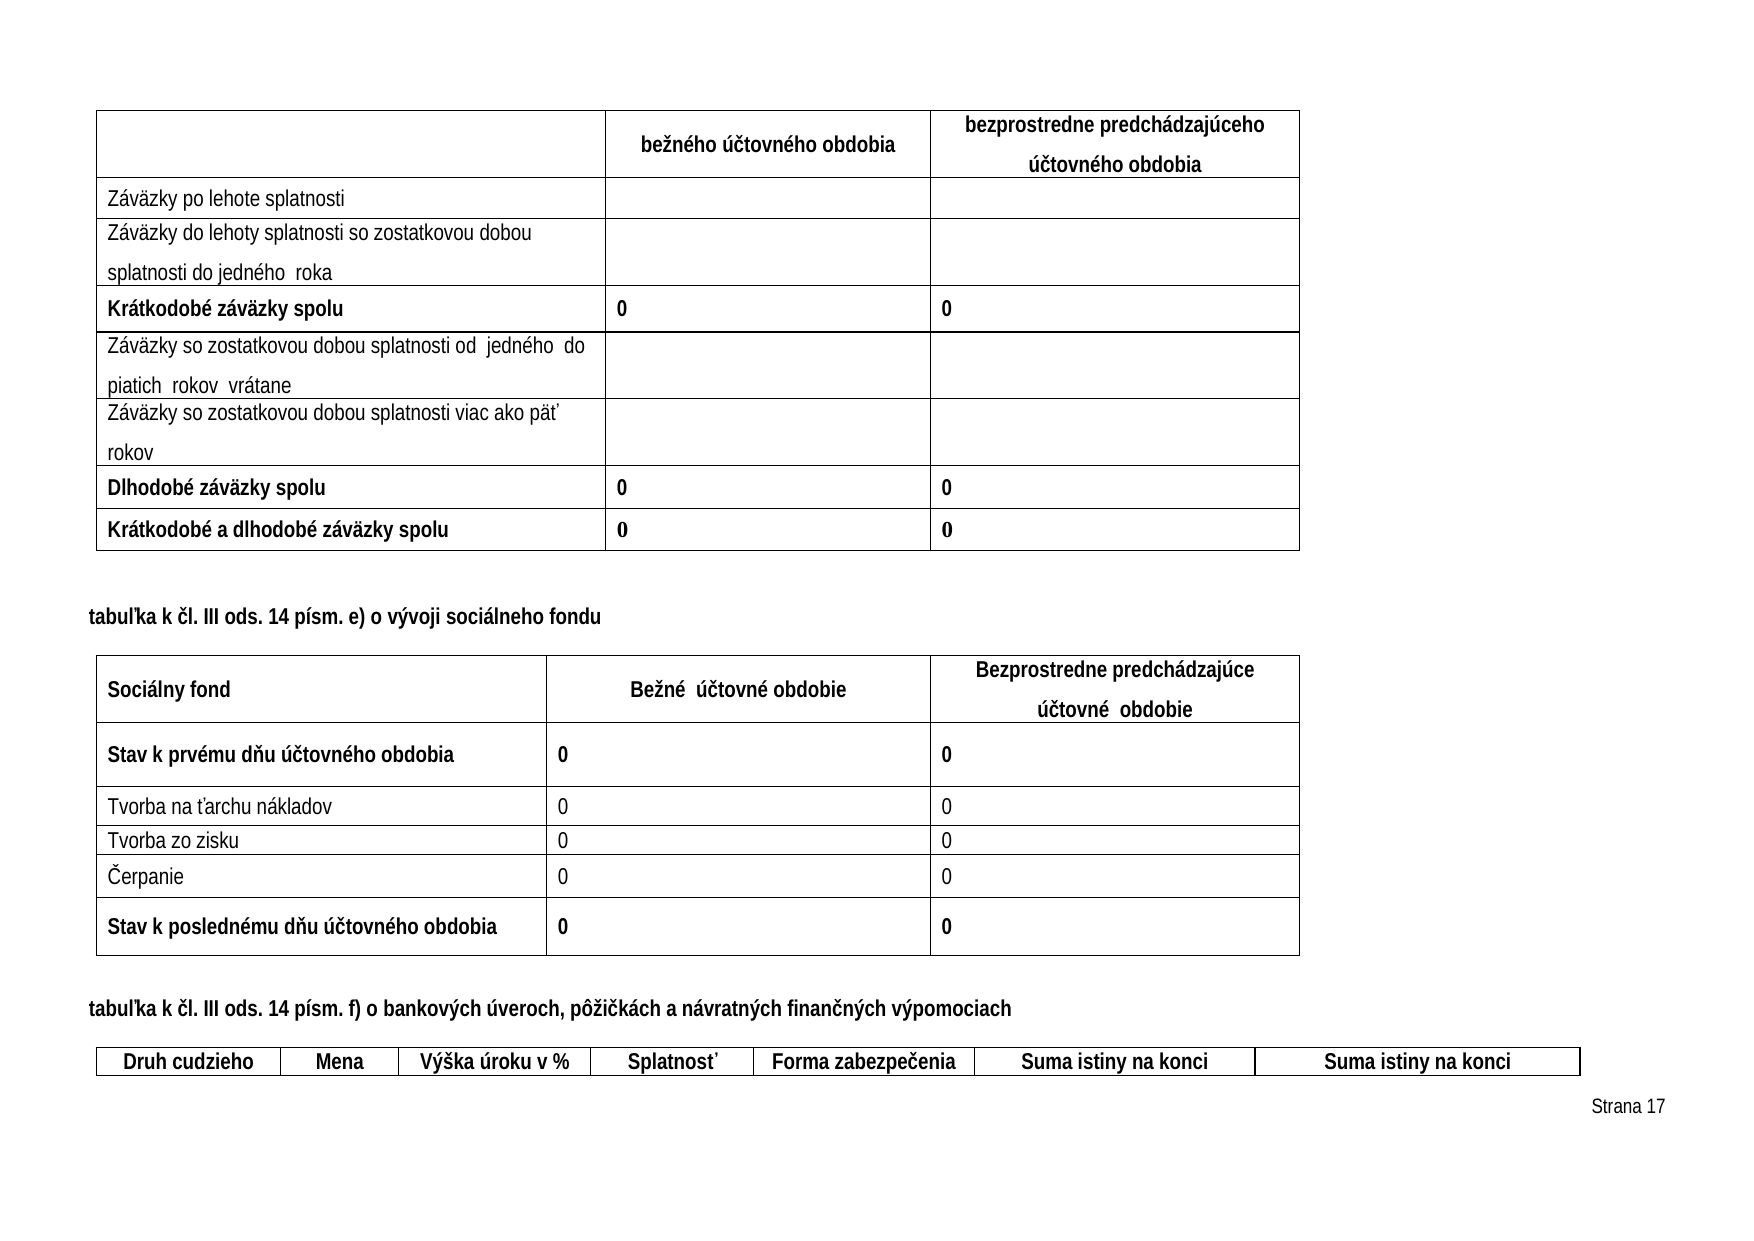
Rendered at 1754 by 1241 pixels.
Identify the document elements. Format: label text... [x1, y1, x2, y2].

table_cell 0 [931, 855, 1299, 897]
table_header Druh cudzieho [97, 1048, 280, 1074]
table_cell Dlhodobé záväzky spolu [97, 466, 605, 508]
table_cell Tvorba zo zisku [97, 826, 546, 854]
table_cell Tvorba na ťarchu nákladov [97, 787, 546, 825]
table_cell [931, 399, 1299, 465]
table_header Suma istiny na konci [1256, 1048, 1579, 1074]
table_cell Záväzky so zostatkovou dobou splatnosti od jedného do piatich rokov vrátane [97, 333, 605, 398]
table_cell [606, 399, 930, 465]
table_header [97, 111, 605, 177]
table_cell 0 [547, 787, 930, 825]
table_cell 0 [931, 509, 1299, 550]
table_cell 0 [606, 509, 930, 550]
table_cell Stav k prvému dňu účtovného obdobia [97, 723, 546, 786]
table_header Bežné účtovné obdobie [547, 656, 930, 722]
table_cell [931, 219, 1299, 285]
table_cell [606, 178, 930, 218]
table_cell 0 [931, 787, 1299, 825]
table_cell Záväzky so zostatkovou dobou splatnosti viac ako päť rokov [97, 399, 605, 465]
table_cell 0 [606, 286, 930, 331]
table_cell 0 [606, 466, 930, 508]
table_cell Stav k poslednému dňu účtovného obdobia [97, 898, 546, 955]
table_cell [931, 178, 1299, 218]
table_cell Krátkodobé záväzky spolu [97, 286, 605, 331]
table_cell 0 [931, 826, 1299, 854]
table_header Splatnosť [591, 1048, 753, 1074]
table_cell Záväzky po lehote splatnosti [97, 178, 605, 218]
table_header Suma istiny na konci [975, 1048, 1254, 1074]
text tabuľka k čl. III ods. 14 písm. f) o bankových úveroch, pôžičkách a návratných finančných výpomociach [89, 995, 1665, 1022]
table_header Mena [281, 1048, 398, 1074]
table_cell [606, 219, 930, 285]
table_cell bežného účtovného obdobia [606, 111, 930, 177]
table_cell bezprostredne predchádzajúceho účtovného obdobia [931, 111, 1299, 177]
table_cell 0 [547, 723, 930, 786]
table_header Sociálny fond [97, 656, 546, 722]
table_header Forma zabezpečenia [754, 1048, 974, 1074]
table_cell Záväzky do lehoty splatnosti so zostatkovou dobou splatnosti do jedného roka [97, 219, 605, 285]
table_cell [606, 333, 930, 398]
table_cell 0 [931, 466, 1299, 508]
table_cell Krátkodobé a dlhodobé záväzky spolu [97, 509, 605, 550]
table_cell 0 [931, 286, 1299, 331]
table_header Výška úroku v % [399, 1048, 590, 1074]
table_cell 0 [547, 855, 930, 897]
table_cell [931, 333, 1299, 398]
table_cell 0 [931, 723, 1299, 786]
table_cell 0 [931, 898, 1299, 955]
table_header Bezprostredne predchádzajúce účtovné obdobie [931, 656, 1299, 722]
table_cell 0 [547, 898, 930, 955]
table_cell 0 [547, 826, 930, 854]
table_cell Čerpanie [97, 855, 546, 897]
text tabuľka k čl. III ods. 14 písm. e) o vývoji sociálneho fondu [89, 603, 1665, 630]
